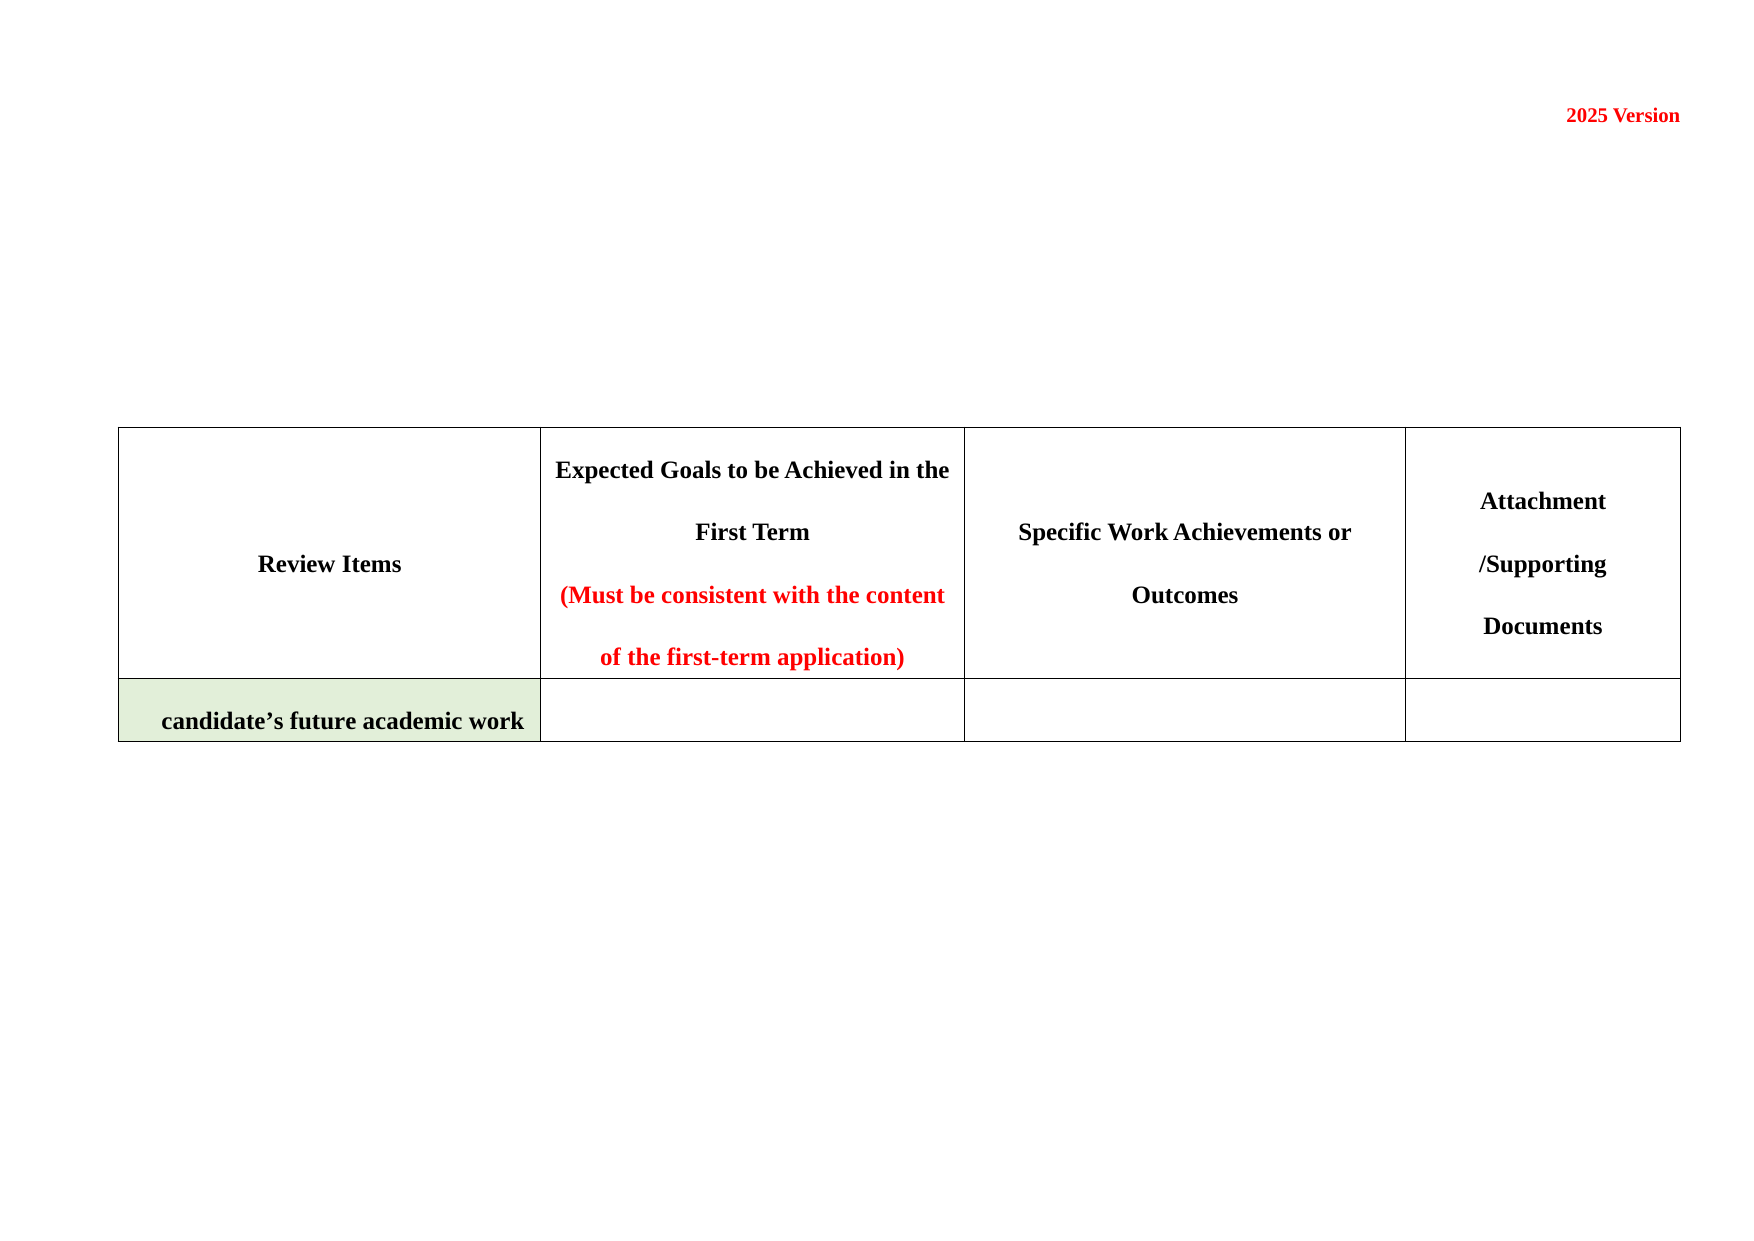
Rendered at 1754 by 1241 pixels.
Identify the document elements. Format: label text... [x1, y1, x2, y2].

table_header Expected Goals to be Achieved in the First Term (Must be consistent with the content of the first-term application) [541, 428, 964, 678]
table_header Specific Work Achievements or Outcomes [965, 428, 1405, 678]
table_cell (Applicable to 2017–2022 Fellows) Relevance of the proposed candidate’s future academic work relates to the university's development (including the Higher Education SPROUT Project), and the expected benefits: Fellows' academic work plan and goals The fellow's academic work and how this is connected to the university's development (including the Higher Education SPROUT Project). Their specific approach to academic work. Anticipated benefits (Expected tangible quantitative or qualitative results) ※ If there is a quantitative work achievements, please fill out “Quantitative Assessment Form” [119, 679, 540, 741]
table_cell [965, 679, 1405, 741]
table_cell [541, 679, 964, 741]
table_cell [1406, 679, 1680, 741]
table_header Attachment /Supporting Documents [1406, 428, 1680, 678]
table_header Review Items [119, 428, 540, 678]
